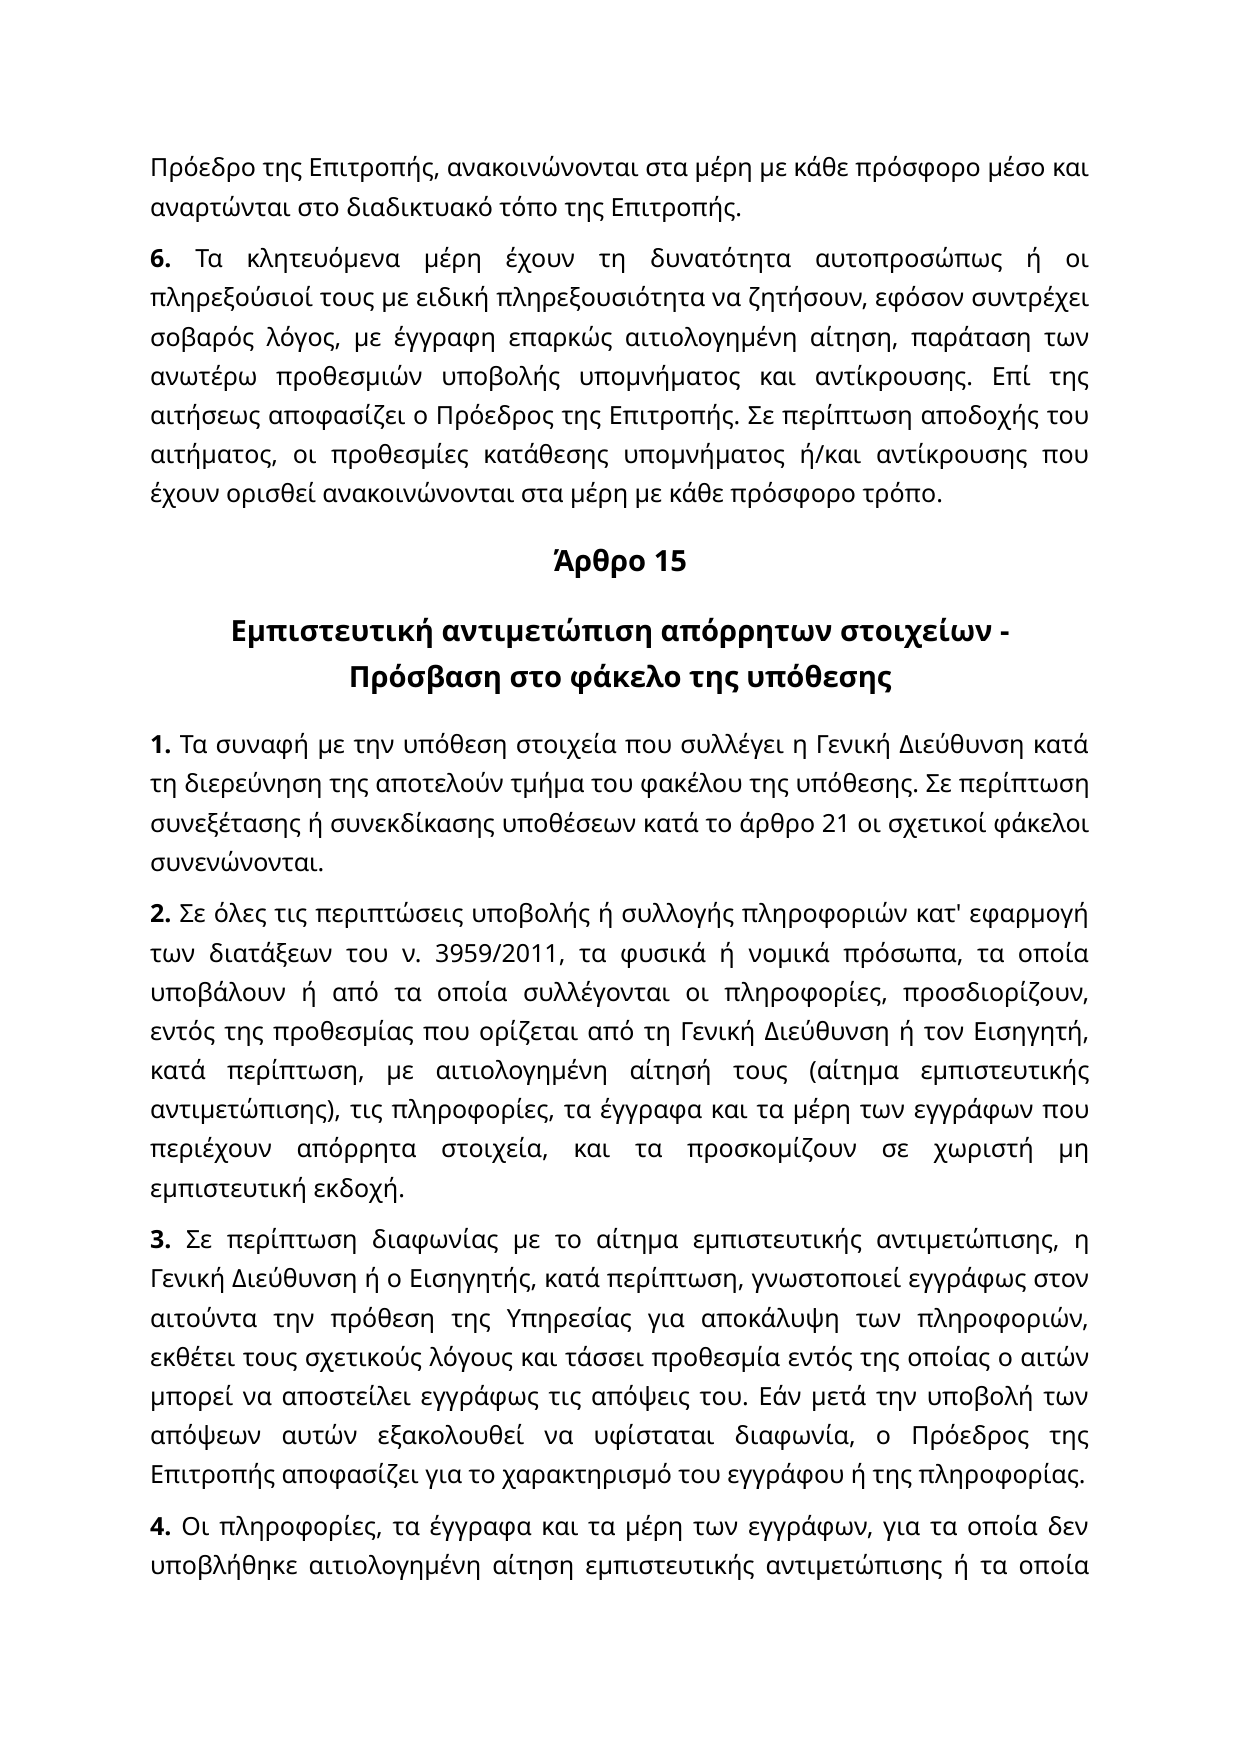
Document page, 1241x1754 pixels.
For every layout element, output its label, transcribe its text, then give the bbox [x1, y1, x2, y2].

text 6. Τα κλητευόμενα μέρη έχουν τη δυνατότητα αυτοπροσώπως ή οι πληρεξούσιοί τους με ειδική πληρεξουσιότητα να ζητήσουν, εφόσον συντρέχει σοβαρός λόγος, με έγγραφη επαρκώς αιτιολογημένη αίτηση, παράταση των ανωτέρω προθεσμιών υποβολής υπομνήματος και αντίκρουσης. Επί της αιτήσεως αποφασίζει ο Πρόεδρος της Επιτροπής. Σε περίπτωση αποδοχής του αιτήματος, οι προθεσμίες κατάθεσης υπομνήματος ή/και αντίκρουσης που έχουν ορισθεί ανακοινώνονται στα μέρη με κάθε πρόσφορο τρόπο. [150, 241, 1090, 510]
subtitle Εμπιστευτική αντιμετώπιση απόρρητων στοιχείων - Πρόσβαση στο φάκελο της υπόθεσης [150, 611, 1090, 696]
text 2. Σε όλες τις περιπτώσεις υποβολής ή συλλογής πληροφοριών κατ' εφαρμογή των διατάξεων του ν. 3959/2011, τα φυσικά ή νομικά πρόσωπα, τα οποία υποβάλουν ή από τα οποία συλλέγονται οι πληροφορίες, προσδιορίζουν, εντός της προθεσμίας που ορίζεται από τη Γενική Διεύθυνση ή τον Εισηγητή, κατά περίπτωση, με αιτιολογημένη αίτησή τους (αίτημα εμπιστευτικής αντιμετώπισης), τις πληροφορίες, τα έγγραφα και τα μέρη των εγγράφων που περιέχουν απόρρητα στοιχεία, και τα προσκομίζουν σε χωριστή μη εμπιστευτική εκδοχή. [150, 896, 1090, 1204]
text 3. Σε περίπτωση διαφωνίας με το αίτημα εμπιστευτικής αντιμετώπισης, η Γενική Διεύθυνση ή ο Εισηγητής, κατά περίπτωση, γνωστοποιεί εγγράφως στον αιτούντα την πρόθεση της Υπηρεσίας για αποκάλυψη των πληροφοριών, εκθέτει τους σχετικούς λόγους και τάσσει προθεσμία εντός της οποίας ο αιτών μπορεί να αποστείλει εγγράφως τις απόψεις του. Εάν μετά την υποβολή των απόψεων αυτών εξακολουθεί να υφίσταται διαφωνία, ο Πρόεδρος της Επιτροπής αποφασίζει για το χαρακτηρισμό του εγγράφου ή της πληροφορίας. [150, 1222, 1090, 1491]
subtitle Άρθρο 15 [150, 540, 1090, 580]
text 1. Τα συναφή με την υπόθεση στοιχεία που συλλέγει η Γενική Διεύθυνση κατά τη διερεύνηση της αποτελούν τμήμα του φακέλου της υπόθεσης. Σε περίπτωση συνεξέτασης ή συνεκδίκασης υποθέσεων κατά το άρθρο 21 οι σχετικοί φάκελοι συνενώνονται. [150, 727, 1090, 878]
text 4. Οι πληροφορίες, τα έγγραφα και τα μέρη των εγγράφων, για τα οποία δεν υποβλήθηκε αιτιολογημένη αίτηση εμπιστευτικής αντιμετώπισης ή τα οποία [150, 1508, 1090, 1582]
text Πρόεδρο της Επιτροπής, ανακοινώνονται στα μέρη με κάθε πρόσφορο μέσο και αναρτώνται στο διαδικτυακό τόπο της Επιτροπής. [150, 150, 1090, 223]
